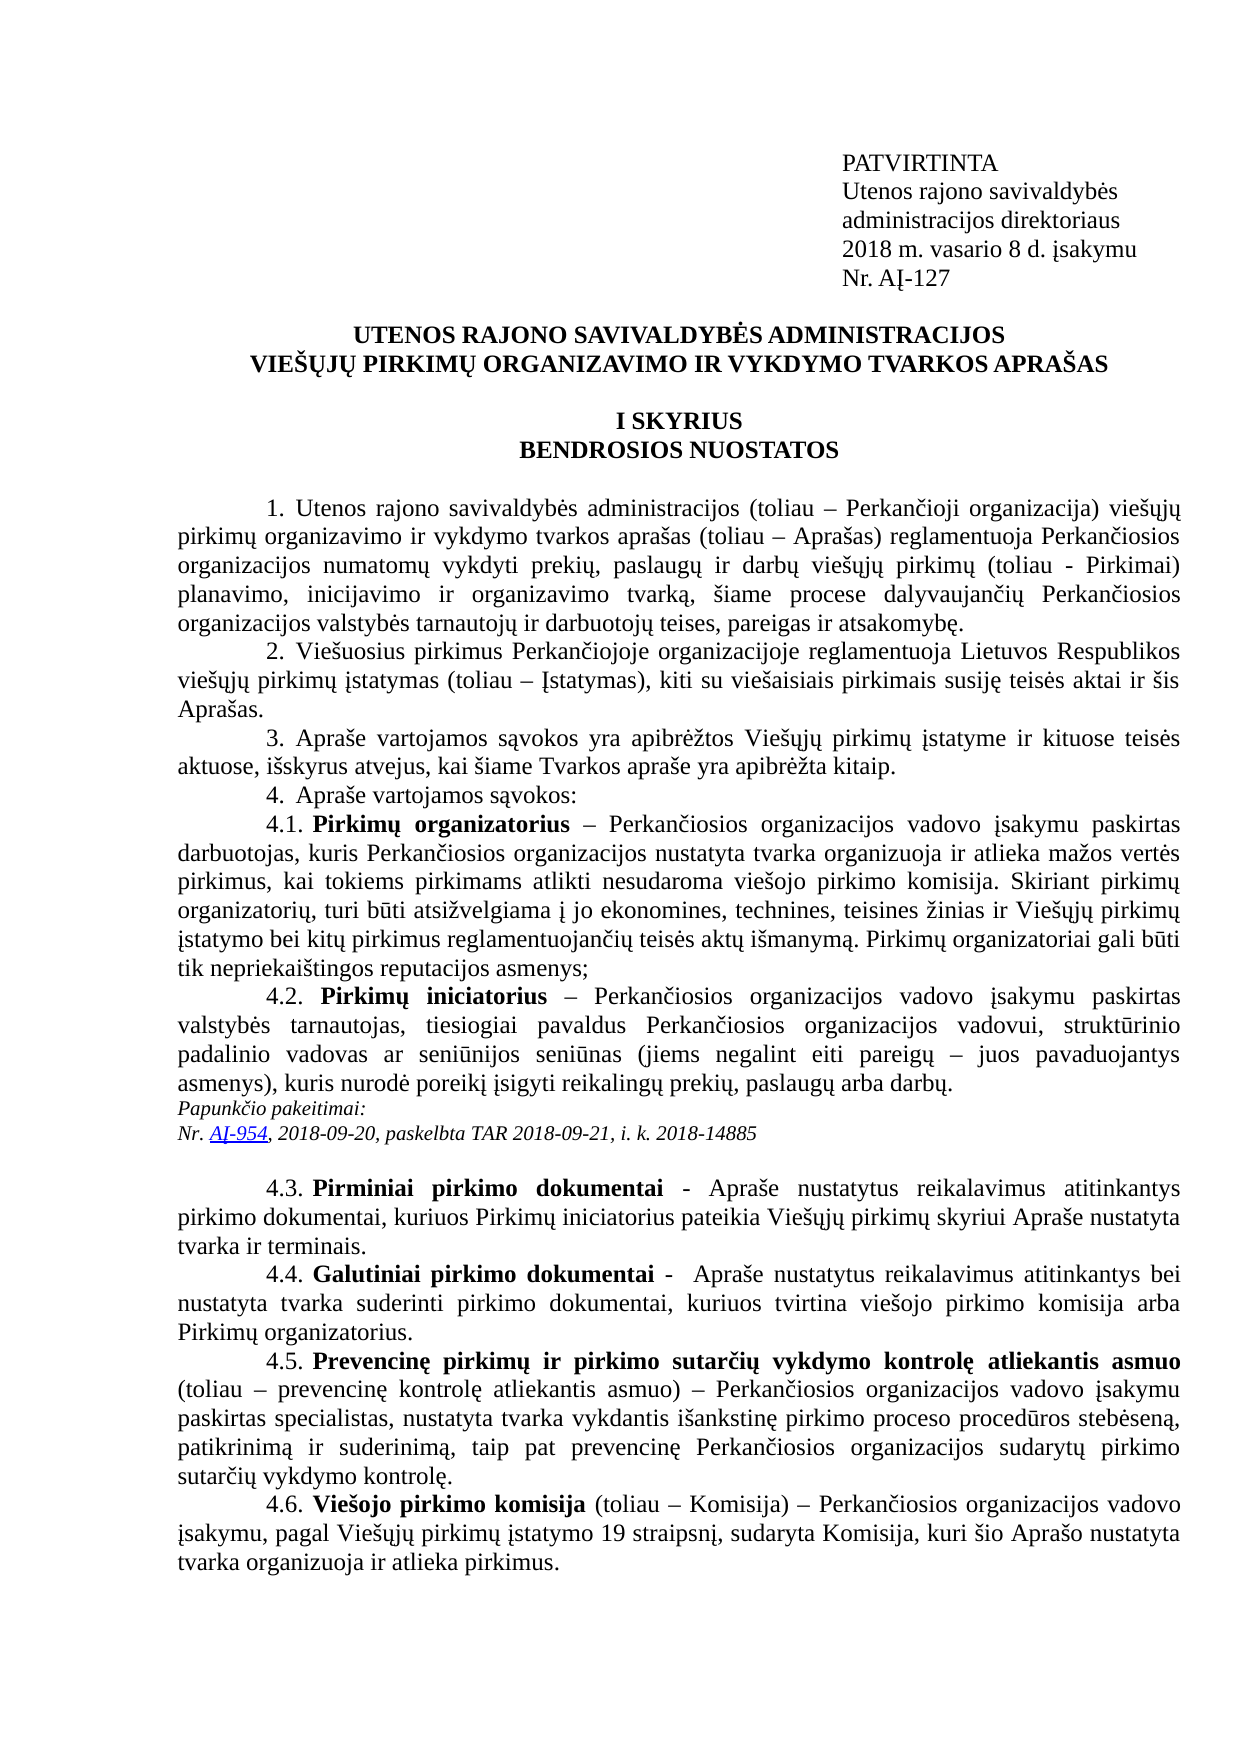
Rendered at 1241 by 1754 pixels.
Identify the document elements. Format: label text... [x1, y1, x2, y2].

text UTENOS RAJONO SAVIVALDYBĖS ADMINISTRACIJOS [177, 320, 1181, 349]
text BENDROSIOS NUOSTATOS [177, 435, 1181, 464]
text VIEŠŲJŲ PIRKIMŲ ORGANIZAVIMO IR VYKDYMO TVARKOS APRAŠAS [177, 349, 1181, 378]
text administracijos direktoriaus [842, 205, 1181, 234]
text 2018 m. vasario 8 d. įsakymu [842, 234, 1181, 263]
text 4.5. Prevencinę pirkimų ir pirkimo sutarčių vykdymo kontrolę atliekantis asmuo (toliau – prevencinę kontrolę atliekantis asmuo) – Perkančiosios organizacijos vadovo įsakymu paskirtas specialistas, nustatyta tvarka vykdantis išankstinę pirkimo proceso procedūros stebėseną, patikrinimą ir suderinimą, taip pat prevencinę Perkančiosios organizacijos sudarytų pirkimo sutarčių vykdymo kontrolę. [177, 1346, 1181, 1489]
text PATVIRTINTA [842, 148, 1181, 176]
text 2. Viešuosius pirkimus Perkančiojoje organizacijoje reglamentuoja Lietuvos Respublikos viešųjų pirkimų įstatymas (toliau – Įstatymas), kiti su viešaisiais pirkimais susiję teisės aktai ir šis Aprašas. [177, 636, 1181, 723]
text 4. Apraše vartojamos sąvokos: [177, 780, 1181, 809]
text 4.1. Pirkimų organizatorius – Perkančiosios organizacijos vadovo įsakymu paskirtas darbuotojas, kuris Perkančiosios organizacijos nustatyta tvarka organizuoja ir atlieka mažos vertės pirkimus, kai tokiems pirkimams atlikti nesudaroma viešojo pirkimo komisija. Skiriant pirkimų organizatorių, turi būti atsižvelgiama į jo ekonomines, technines, teisines žinias ir Viešųjų pirkimų įstatymo bei kitų pirkimus reglamentuojančių teisės aktų išmanymą. Pirkimų organizatoriai gali būti tik nepriekaištingos reputacijos asmenys; [177, 809, 1181, 981]
text Nr. AĮ-954, 2018-09-20, paskelbta TAR 2018-09-21, i. k. 2018-14885 [177, 1120, 1181, 1144]
text 3. Apraše vartojamos sąvokos yra apibrėžtos Viešųjų pirkimų įstatyme ir kituose teisės aktuose, išskyrus atvejus, kai šiame Tvarkos apraše yra apibrėžta kitaip. [177, 723, 1181, 780]
text 4.6. Viešojo pirkimo komisija (toliau – Komisija) – Perkančiosios organizacijos vadovo įsakymu, pagal Viešųjų pirkimų įstatymo 19 straipsnį, sudaryta Komisija, kuri šio Aprašo nustatyta tvarka organizuoja ir atlieka pirkimus. [177, 1489, 1181, 1576]
text I SKYRIUS [177, 406, 1181, 435]
text Utenos rajono savivaldybės [842, 176, 1181, 205]
text 4.2. Pirkimų iniciatorius – Perkančiosios organizacijos vadovo įsakymu paskirtas valstybės tarnautojas, tiesiogiai pavaldus Perkančiosios organizacijos vadovui, struktūrinio padalinio vadovas ar seniūnijos seniūnas (jiems negalint eiti pareigų – juos pavaduojantys asmenys), kuris nurodė poreikį įsigyti reikalingų prekių, paslaugų arba darbų. [177, 981, 1181, 1096]
text 1. Utenos rajono savivaldybės administracijos (toliau – Perkančioji organizacija) viešųjų pirkimų organizavimo ir vykdymo tvarkos aprašas (toliau – Aprašas) reglamentuoja Perkančiosios organizacijos numatomų vykdyti prekių, paslaugų ir darbų viešųjų pirkimų (toliau - Pirkimai) planavimo, inicijavimo ir organizavimo tvarką, šiame procese dalyvaujančių Perkančiosios organizacijos valstybės tarnautojų ir darbuotojų teises, pareigas ir atsakomybę. [177, 493, 1181, 636]
text 4.3. Pirminiai pirkimo dokumentai - Apraše nustatytus reikalavimus atitinkantys pirkimo dokumentai, kuriuos Pirkimų iniciatorius pateikia Viešųjų pirkimų skyriui Apraše nustatyta tvarka ir terminais. [177, 1173, 1181, 1259]
text Nr. AĮ-127 [842, 263, 1181, 291]
text Papunkčio pakeitimai: [177, 1096, 1181, 1120]
text 4.4. Galutiniai pirkimo dokumentai - Apraše nustatytus reikalavimus atitinkantys bei nustatyta tvarka suderinti pirkimo dokumentai, kuriuos tvirtina viešojo pirkimo komisija arba Pirkimų organizatorius. [177, 1259, 1181, 1346]
